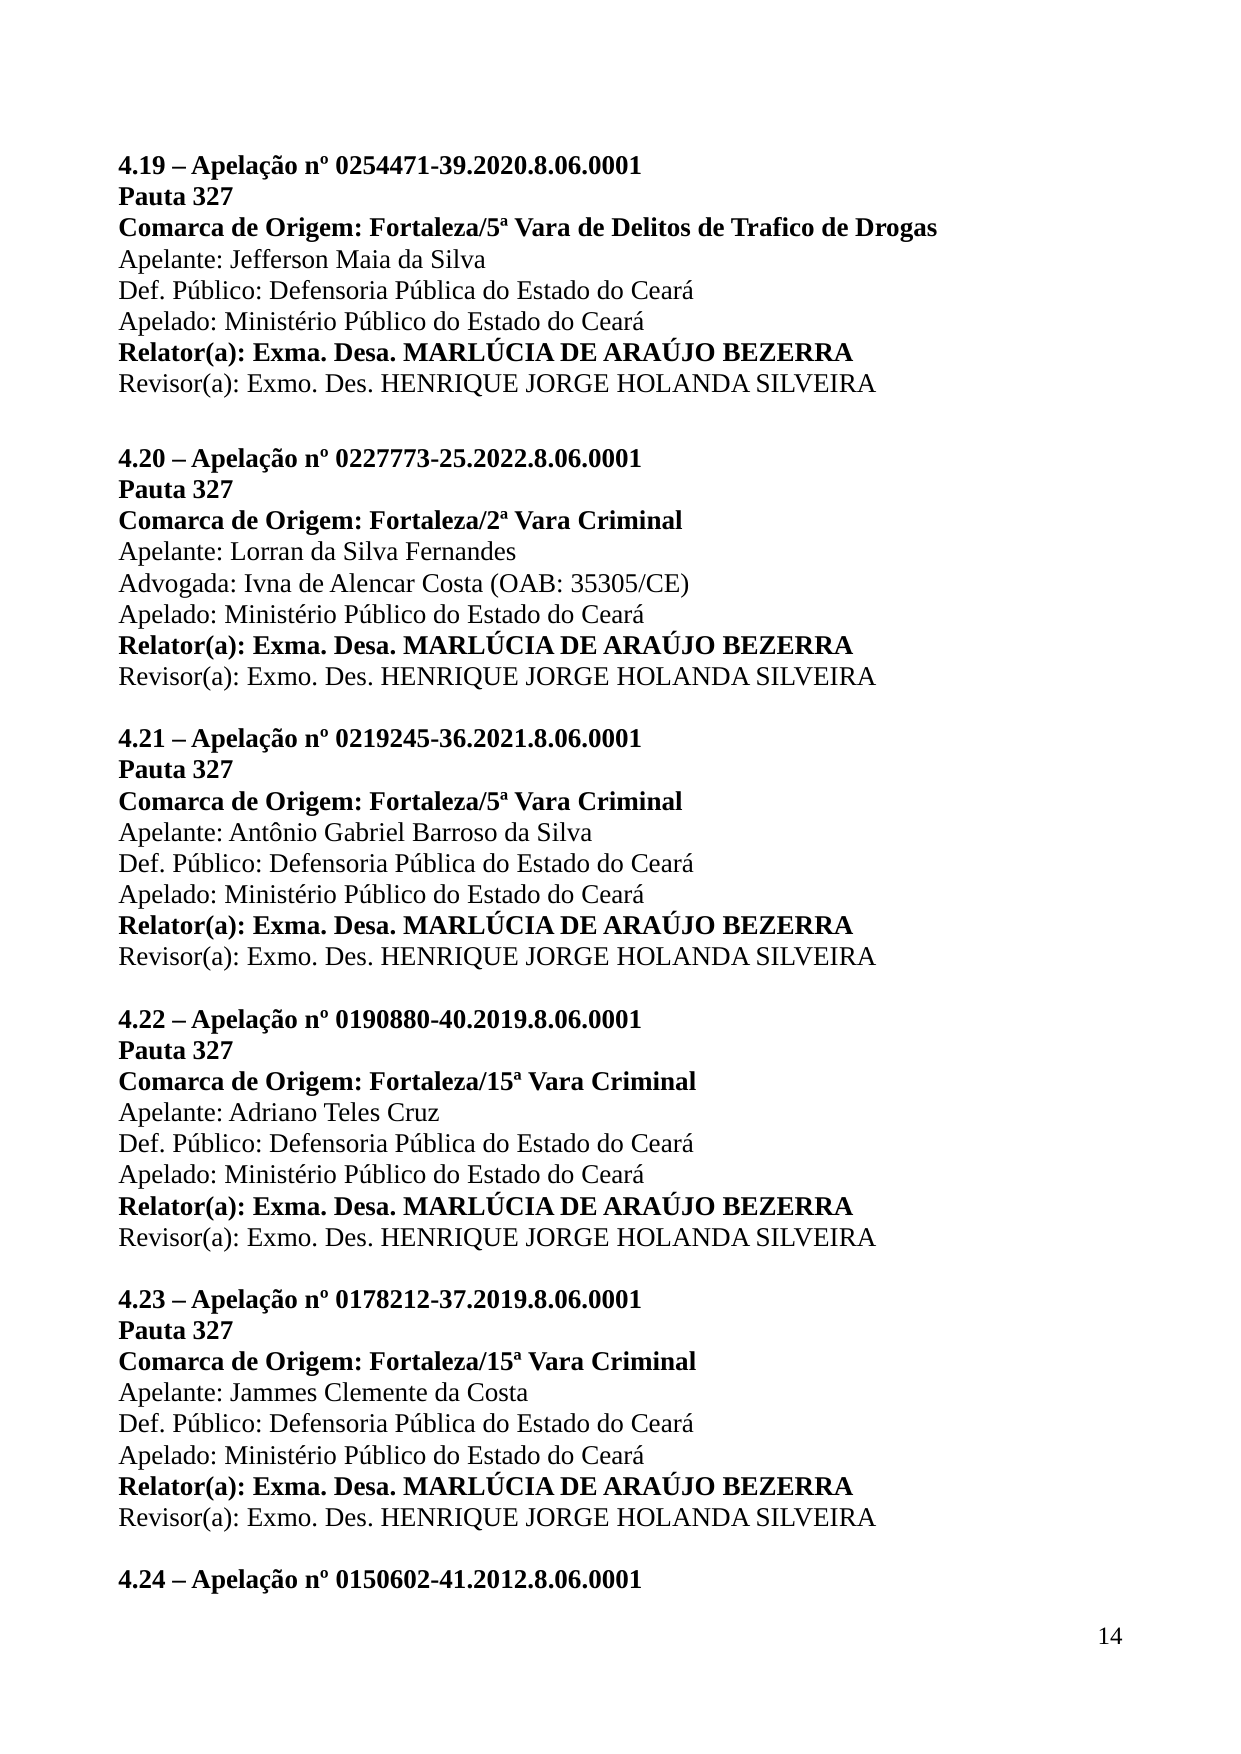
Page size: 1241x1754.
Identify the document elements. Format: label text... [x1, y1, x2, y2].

text 4.21 – Apelação nº 0219245-36.2021.8.06.0001 [118, 722, 1122, 753]
text 4.19 – Apelação nº 0254471-39.2020.8.06.0001 [118, 149, 1122, 180]
text Revisor(a): Exmo. Des. HENRIQUE JORGE HOLANDA SILVEIRA [118, 1221, 1122, 1252]
text 4.23 – Apelação nº 0178212-37.2019.8.06.0001 [118, 1283, 1122, 1314]
text Pauta 327 [118, 1314, 1122, 1345]
text 4.24 – Apelação nº 0150602-41.2012.8.06.0001 [118, 1563, 1122, 1594]
text Comarca de Origem: Fortaleza/15ª Vara Criminal [118, 1345, 1122, 1376]
text Relator(a): Exma. Desa. MARLÚCIA DE ARAÚJO BEZERRA [118, 336, 1122, 367]
text Relator(a): Exma. Desa. MARLÚCIA DE ARAÚJO BEZERRA [118, 629, 1122, 660]
text Comarca de Origem: Fortaleza/2ª Vara Criminal [118, 504, 1122, 536]
text Relator(a): Exma. Desa. MARLÚCIA DE ARAÚJO BEZERRA [118, 1470, 1122, 1501]
table_header [599, 400, 807, 442]
text Pauta 327 [118, 1034, 1122, 1065]
text Apelante: Jefferson Maia da Silva [118, 243, 1122, 274]
text Def. Público: Defensoria Pública do Estado do Ceará [118, 847, 1122, 878]
text Relator(a): Exma. Desa. MARLÚCIA DE ARAÚJO BEZERRA [118, 1189, 1122, 1221]
text Def. Público: Defensoria Pública do Estado do Ceará [118, 1127, 1122, 1158]
text Apelado: Ministério Público do Estado do Ceará [118, 1439, 1122, 1470]
text Def. Público: Defensoria Pública do Estado do Ceará [118, 274, 1122, 305]
text Comarca de Origem: Fortaleza/5ª Vara Criminal [118, 785, 1122, 816]
table_header [369, 400, 598, 442]
text 4.22 – Apelação nº 0190880-40.2019.8.06.0001 [118, 1003, 1122, 1034]
text Apelado: Ministério Público do Estado do Ceará [118, 305, 1122, 336]
text Pauta 327 [118, 473, 1122, 504]
text Pauta 327 [118, 180, 1122, 212]
text Advogada: Ivna de Alencar Costa (OAB: 35305/CE) [118, 567, 1122, 598]
text Pauta 327 [118, 753, 1122, 785]
text Apelante: Lorran da Silva Fernandes [118, 536, 1122, 567]
text Apelado: Ministério Público do Estado do Ceará [118, 878, 1122, 909]
text Revisor(a): Exmo. Des. HENRIQUE JORGE HOLANDA SILVEIRA [118, 660, 1122, 691]
text Comarca de Origem: Fortaleza/5ª Vara de Delitos de Trafico de Drogas [118, 212, 1122, 243]
text Revisor(a): Exmo. Des. HENRIQUE JORGE HOLANDA SILVEIRA [118, 940, 1122, 972]
text Def. Público: Defensoria Pública do Estado do Ceará [118, 1408, 1122, 1439]
text Relator(a): Exma. Desa. MARLÚCIA DE ARAÚJO BEZERRA [118, 909, 1122, 940]
text Comarca de Origem: Fortaleza/15ª Vara Criminal [118, 1065, 1122, 1096]
text Apelante: Antônio Gabriel Barroso da Silva [118, 816, 1122, 847]
text Revisor(a): Exmo. Des. HENRIQUE JORGE HOLANDA SILVEIRA [118, 1501, 1122, 1532]
table_header [118, 400, 368, 442]
text Revisor(a): Exmo. Des. HENRIQUE JORGE HOLANDA SILVEIRA [118, 367, 1122, 398]
text Apelado: Ministério Público do Estado do Ceará [118, 1158, 1122, 1189]
table_header [808, 400, 1122, 442]
text Apelado: Ministério Público do Estado do Ceará [118, 598, 1122, 629]
text Apelante: Adriano Teles Cruz [118, 1096, 1122, 1127]
text Apelante: Jammes Clemente da Costa [118, 1376, 1122, 1408]
text 4.20 – Apelação nº 0227773-25.2022.8.06.0001 [118, 443, 1122, 473]
